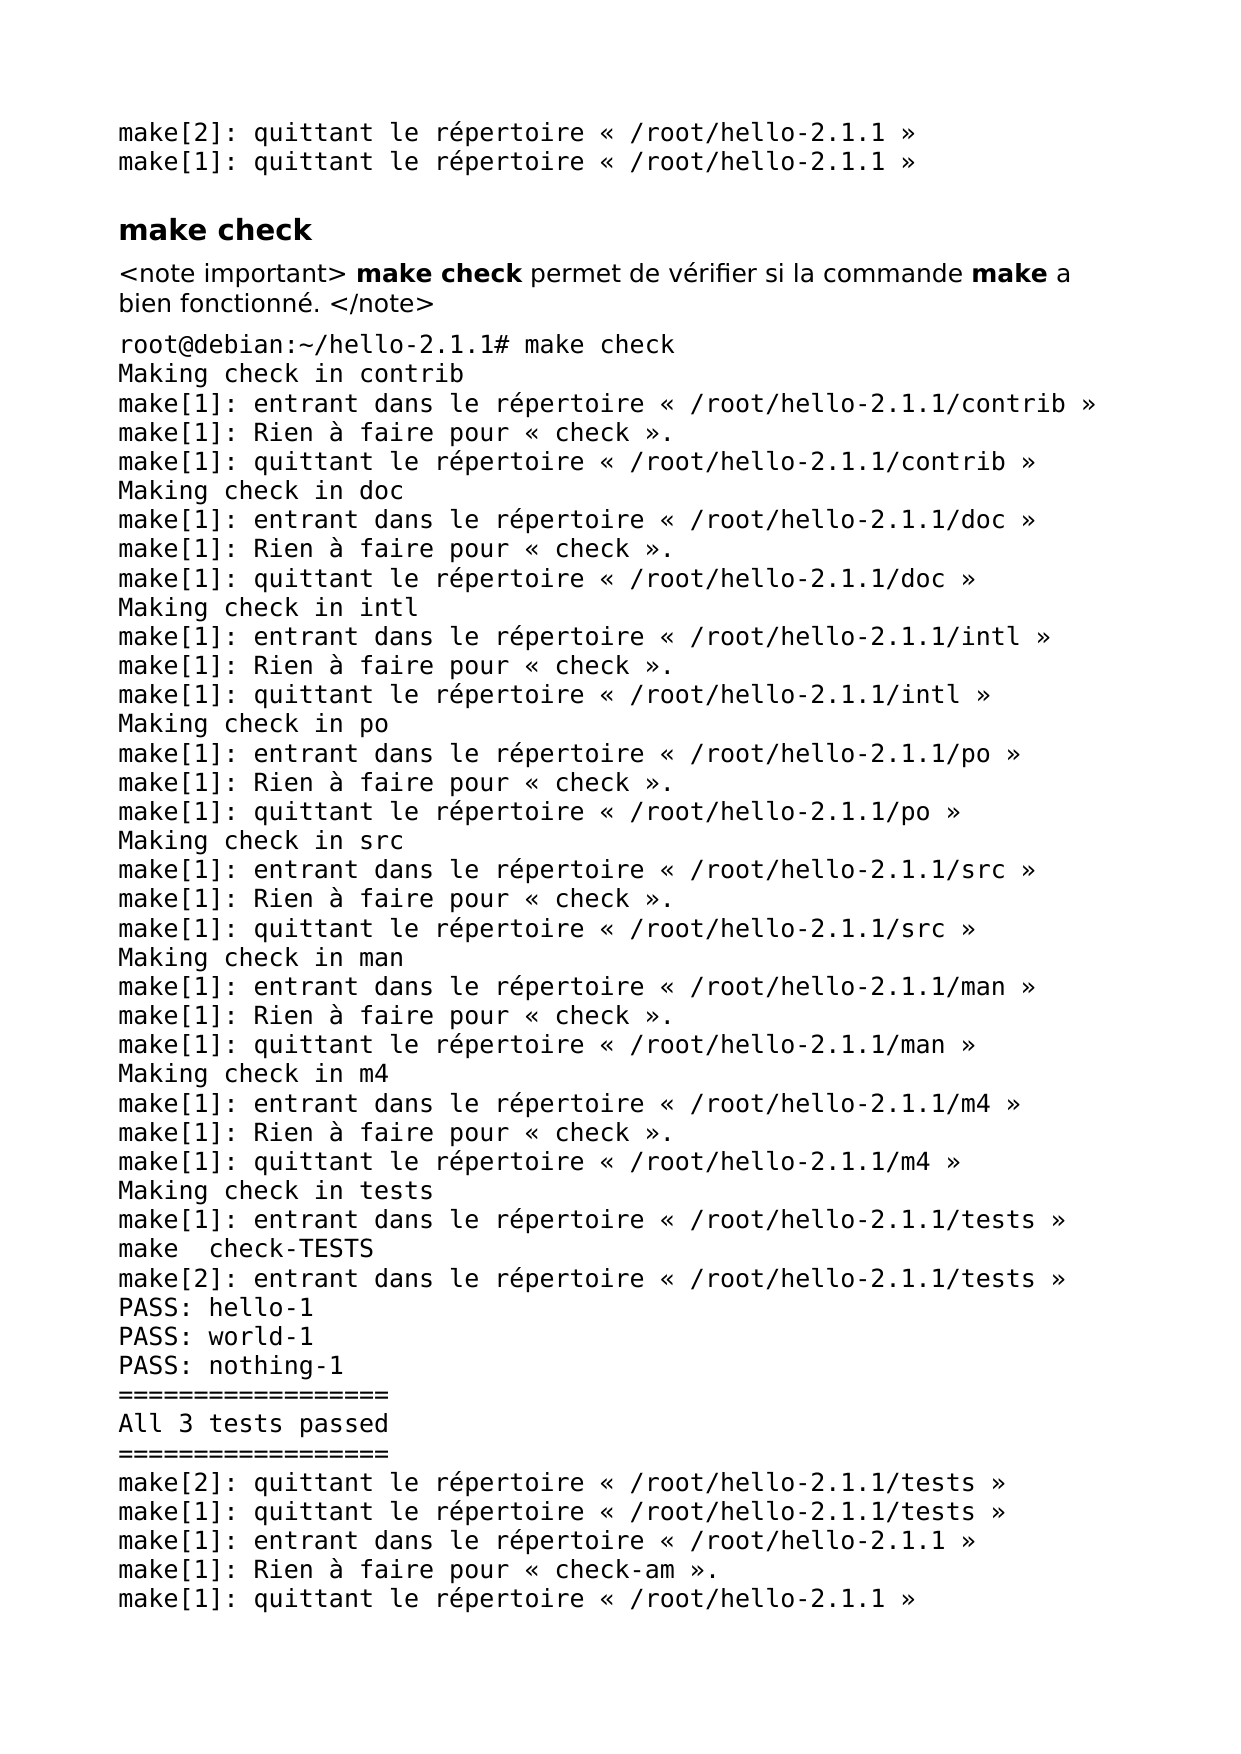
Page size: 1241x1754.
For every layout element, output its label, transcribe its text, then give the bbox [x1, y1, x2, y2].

text make[2]: quittant le répertoire « /root/hello-2.1.1 » make[1]: quittant le répertoire « /root/hello-2.1.1 » [118, 118, 1122, 176]
text <note important> make check permet de vérifier si la commande make a bien fonctionné. </note> [118, 260, 1122, 318]
subtitle make check [118, 213, 1122, 247]
text root@debian:~/hello-2.1.1# make check Making check in contrib make[1]: entrant dans le répertoire « /root/hello-2.1.1/contrib » make[1]: Rien à faire pour « check ». make[1]: quittant le répertoire « /root/hello-2.1.1/contrib » Making check in doc make[1]: entrant dans le répertoire « /root/hello-2.1.1/doc » make[1]: Rien à faire pour « check ». make[1]: quittant le répertoire « /root/hello-2.1.1/doc » Making check in intl make[1]: entrant dans le répertoire « /root/hello-2.1.1/intl » make[1]: Rien à faire pour « check ». make[1]: quittant le répertoire « /root/hello-2.1.1/intl » Making check in po make[1]: entrant dans le répertoire « /root/hello-2.1.1/po » make[1]: Rien à faire pour « check ». make[1]: quittant le répertoire « /root/hello-2.1.1/po » Making check in src make[1]: entrant dans le répertoire « /root/hello-2.1.1/src » make[1]: Rien à faire pour « check ». make[1]: quittant le répertoire « /root/hello-2.1.1/src » Making check in man make[1]: entrant dans le répertoire « /root/hello-2.1.1/man » make[1]: Rien à faire pour « check ». make[1]: quittant le répertoire « /root/hello-2.1.1/man » Making check in m4 make[1]: entrant dans le répertoire « /root/hello-2.1.1/m4 » make[1]: Rien à faire pour « check ». make[1]: quittant le répertoire « /root/hello-2.1.1/m4 » Making check in tests make[1]: entrant dans le répertoire « /root/hello-2.1.1/tests » make check-TESTS make[2]: entrant dans le répertoire « /root/hello-2.1.1/tests » PASS: hello-1 PASS: world-1 PASS: nothing-1 ================== All 3 tests passed ================== make[2]: quittant le répertoire « /root/hello-2.1.1/tests » make[1]: quittant le répertoire « /root/hello-2.1.1/tests » make[1]: entrant dans le répertoire « /root/hello-2.1.1 » make[1]: Rien à faire pour « check-am ». make[1]: quittant le répertoire « /root/hello-2.1.1 » [118, 331, 1122, 1614]
